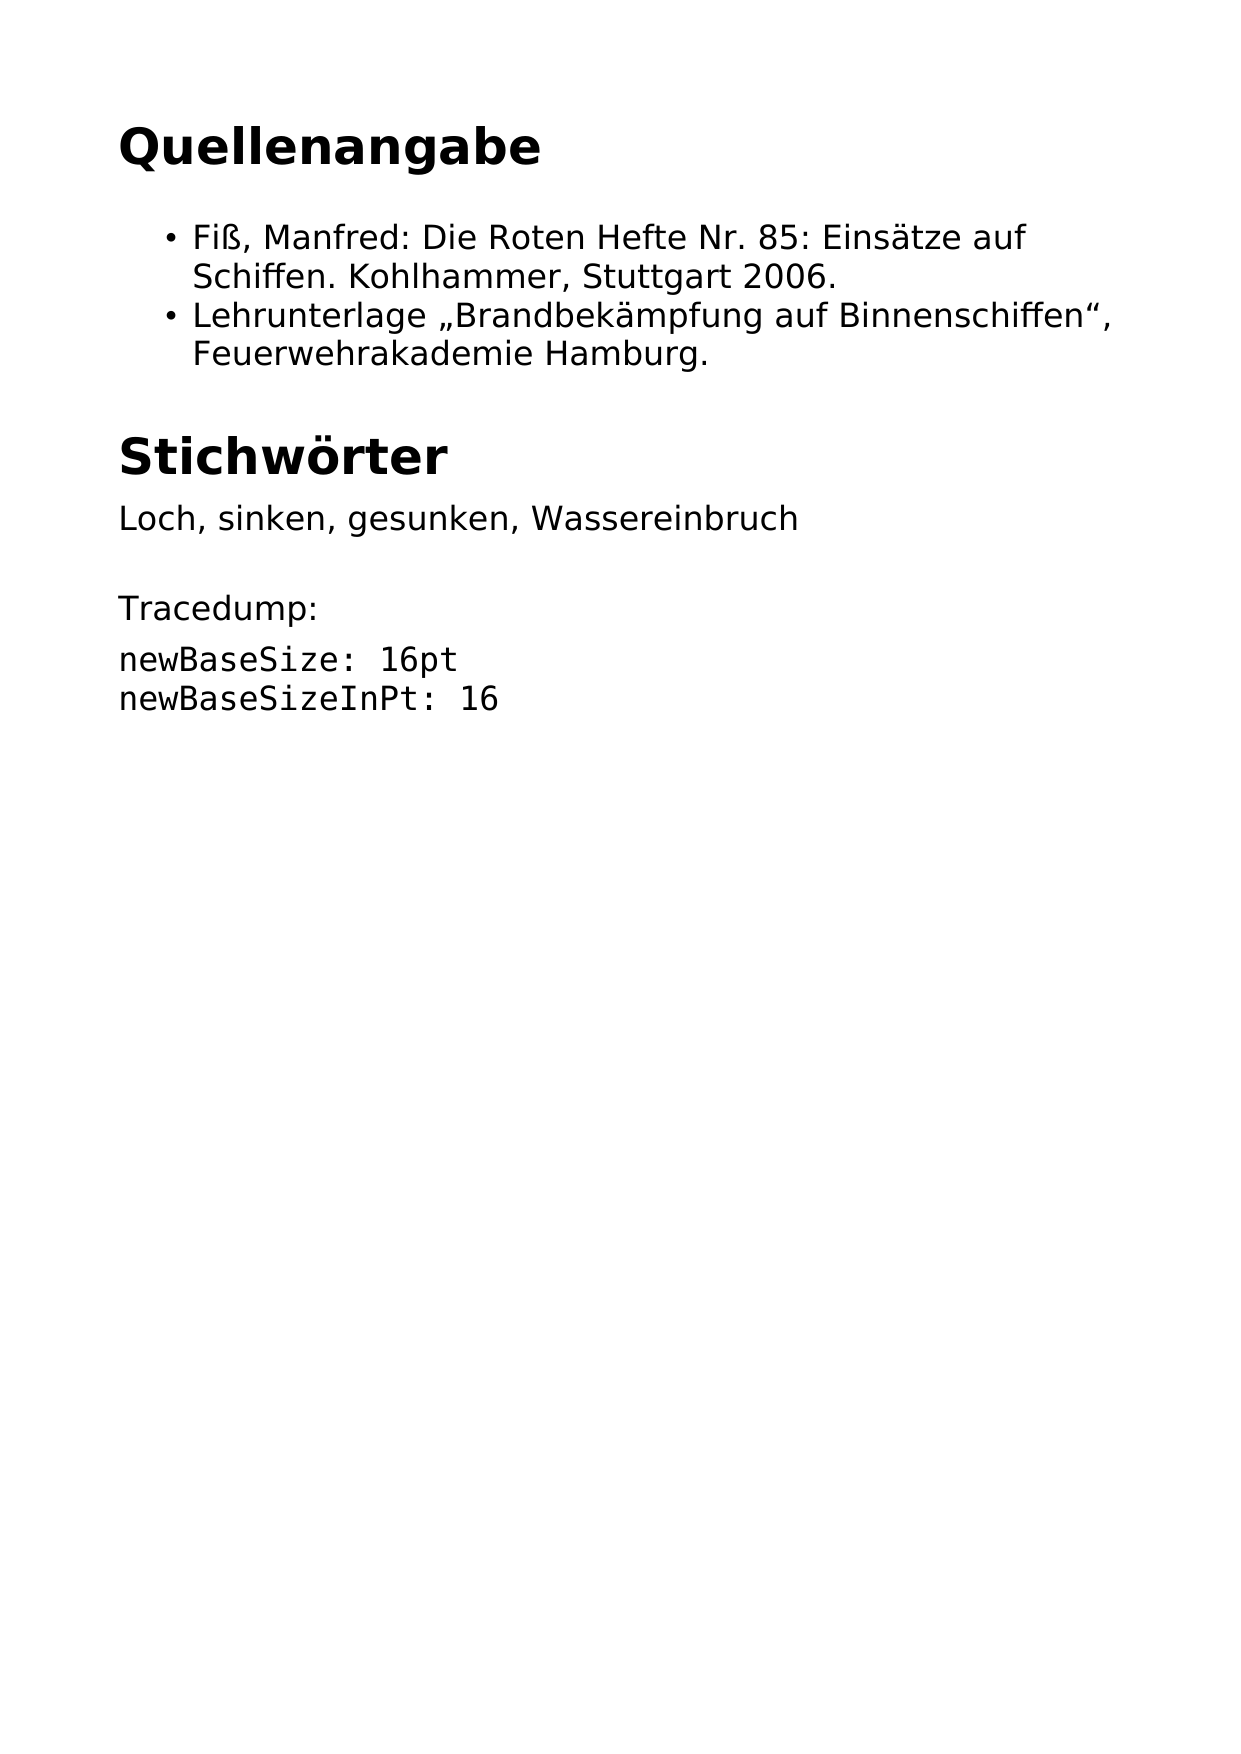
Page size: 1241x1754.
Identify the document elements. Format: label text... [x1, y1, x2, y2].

text newBaseSize: 16pt newBaseSizeInPt: 16 [118, 641, 1122, 718]
list Lehrunterlage „Brandbekämpfung auf Binnenschiffen“, Feuerwehrakademie Hamburg. [177, 296, 1122, 374]
subtitle Stichwörter [118, 428, 1122, 486]
list Fiß, Manfred: Die Roten Hefte Nr. 85: Einsätze auf Schiffen. Kohlhammer, Stuttgart 2006. [177, 218, 1122, 296]
text Tracedump: [118, 550, 1122, 628]
text Loch, sinken, gesunken, Wassereinbruch [118, 499, 1122, 538]
subtitle Quellenangabe [118, 118, 1122, 176]
